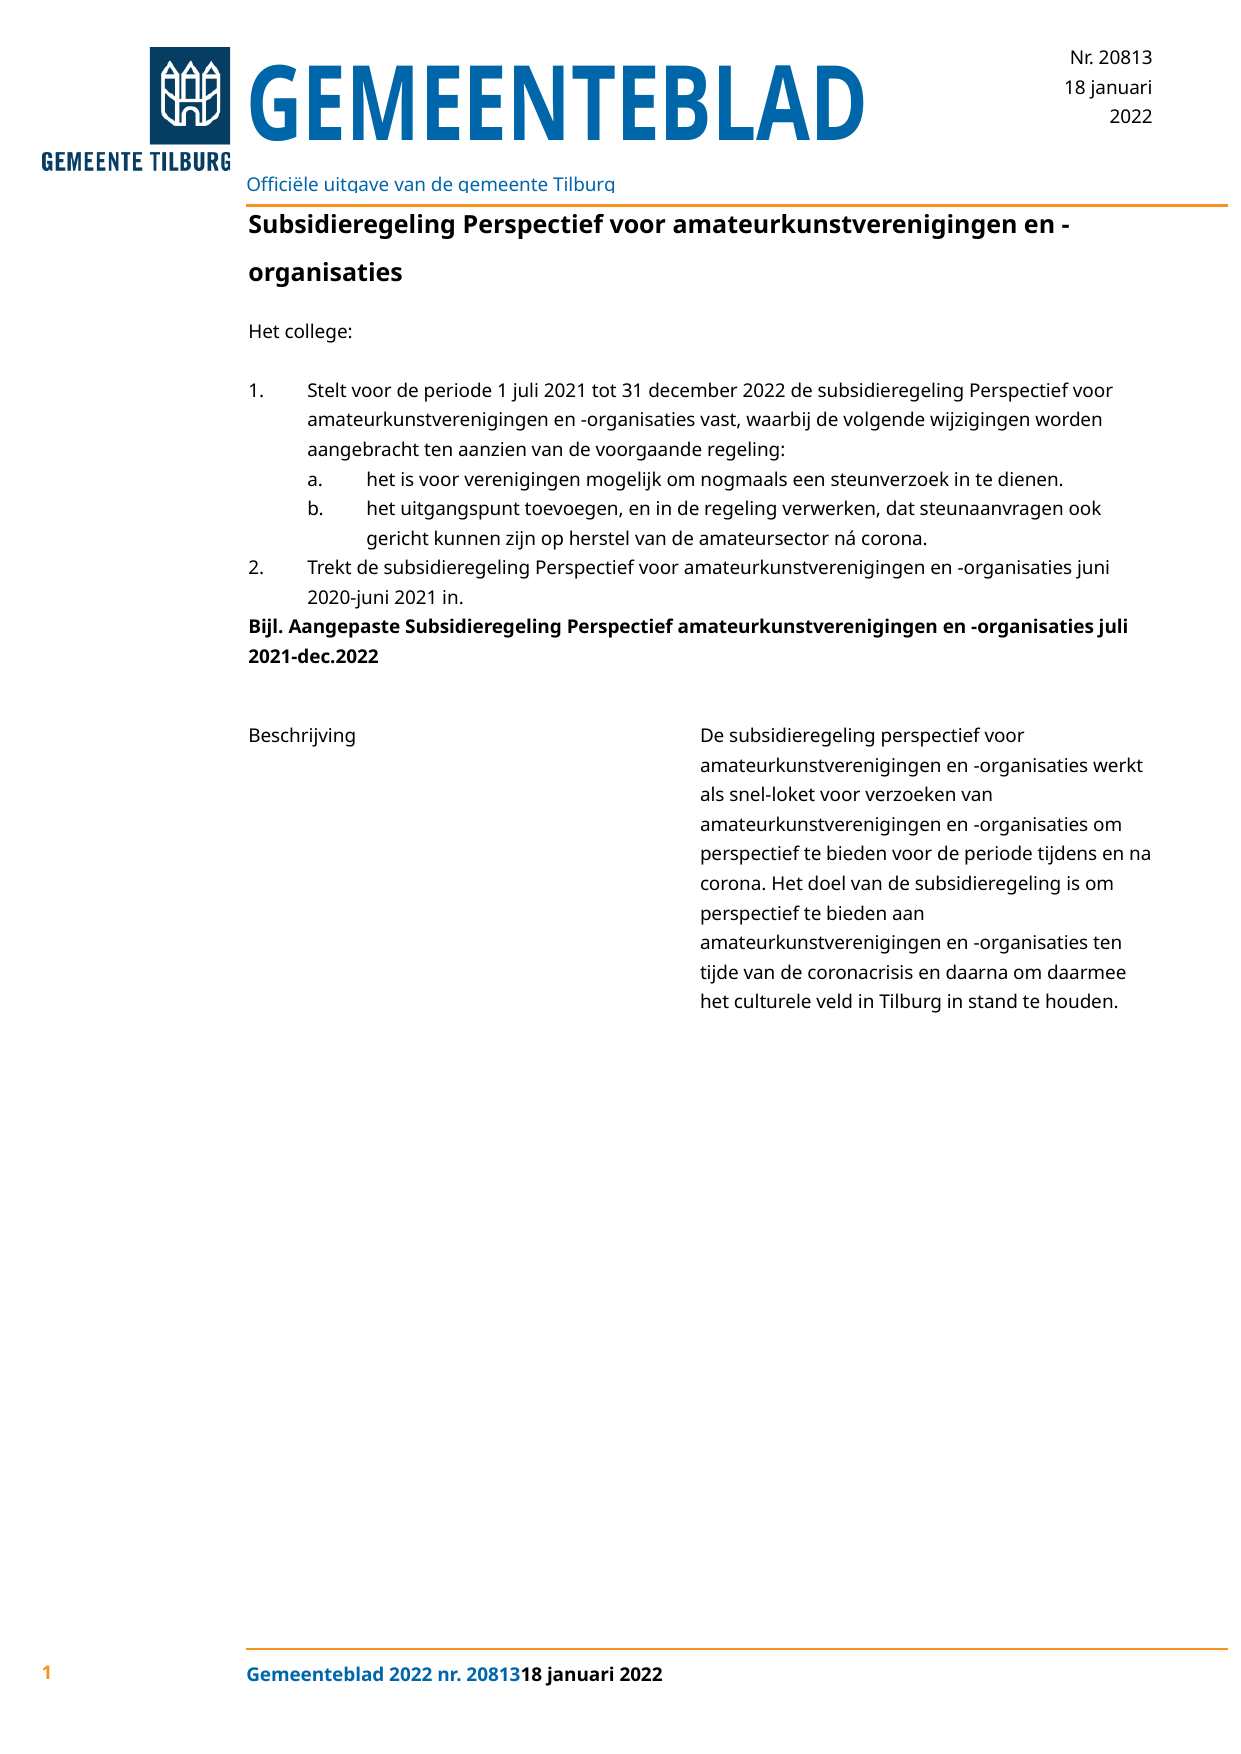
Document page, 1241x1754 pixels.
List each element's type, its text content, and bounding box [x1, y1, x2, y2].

table_cell [248, 1014, 700, 1040]
picture [41, 47, 231, 172]
list het is voor verenigingen mogelijk om nogmaals een steunverzoek in te dienen. [307, 466, 1152, 492]
list het uitgangspunt toevoegen, en in de regeling verwerken, dat steunaanvragen ook gericht kunnen zijn op herstel van de amateursector ná corona. [307, 495, 1152, 551]
list Stelt voor de periode 1 juli 2021 tot 31 december 2022 de subsidieregeling Perspectief voor amateurkunstverenigingen en -organisaties vast, waarbij de volgende wijzigingen worden aangebracht ten aanzien van de voorgaande regeling: [248, 377, 1152, 462]
table_header Beschrijving [248, 722, 700, 1014]
text Subsidieregeling Perspectief voor amateurkunstverenigingen en -organisaties [248, 207, 1152, 288]
list Trekt de subsidieregeling Perspectief voor amateurkunstverenigingen en -organisaties juni 2020-juni 2021 in. [248, 554, 1152, 610]
text Het college: [248, 318, 1152, 344]
table_header De subsidieregeling perspectief voor amateurkunstverenigingen en -organisaties werkt als snel-loket voor verzoeken van amateurkunstverenigingen en -organisaties om perspectief te bieden voor de periode tijdens en na corona. Het doel van de subsidieregeling is om perspectief te bieden aan amateurkunstverenigingen en -organisaties ten tijde van de coronacrisis en daarna om daarmee het culturele veld in Tilburg in stand te houden. [700, 722, 1152, 1014]
text Bijl. Aangepaste Subsidieregeling Perspectief amateurkunstverenigingen en -organisaties juli 2021-dec.2022 [248, 614, 1152, 669]
table_cell [700, 1014, 1152, 1040]
